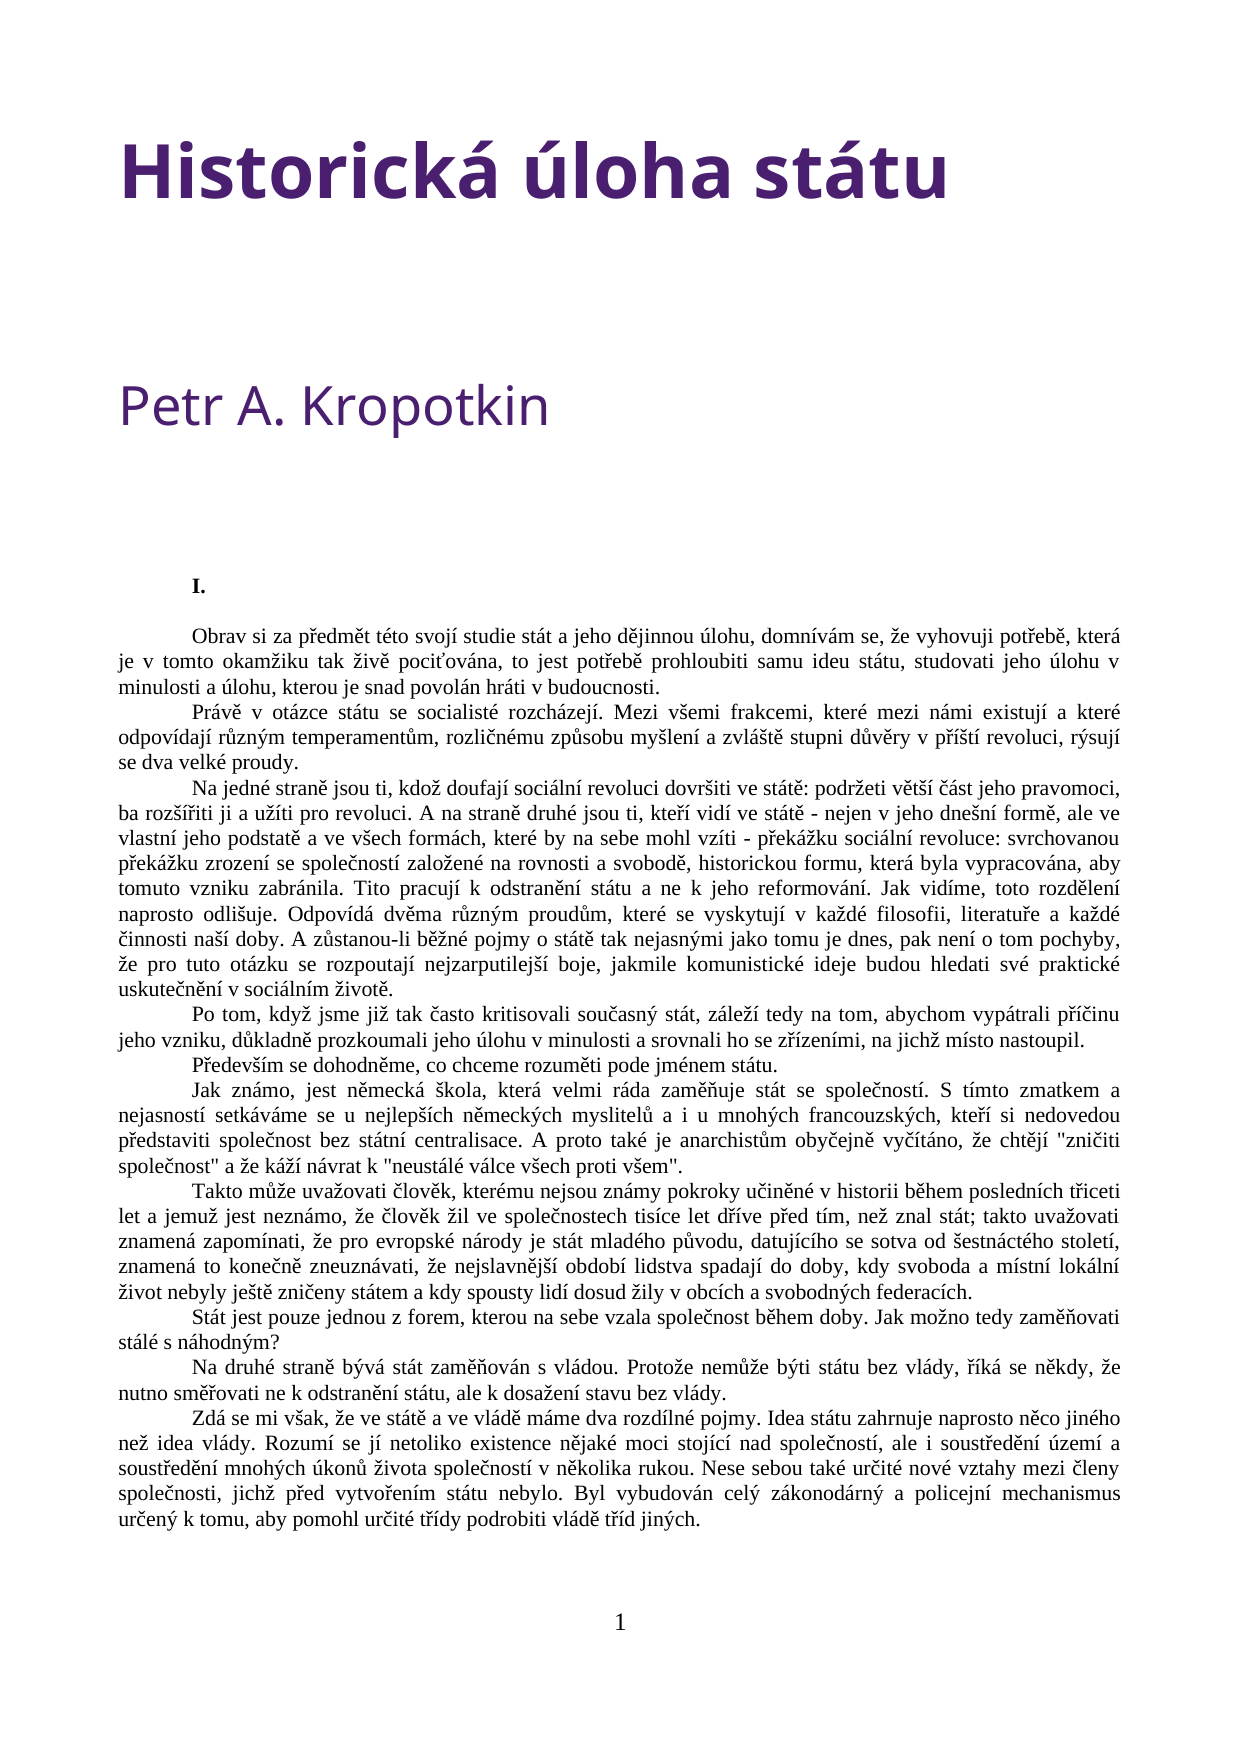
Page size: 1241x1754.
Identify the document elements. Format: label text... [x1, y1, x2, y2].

text Právě v otázce státu se socialisté rozcházejí. Mezi všemi frakcemi, které mezi námi existují a které odpovídají různým temperamentům, rozličnému způsobu myšlení a zvláště stupni důvěry v příští revoluci, rýsují se dva velké proudy. [118, 699, 1122, 774]
text Petr A. Kropotkin [118, 368, 1122, 442]
text Stát jest pouze jednou z forem, kterou na sebe vzala společnost během doby. Jak možno tedy zaměňovati stálé s náhodným? [118, 1304, 1122, 1354]
text Na druhé straně bývá stát zaměňován s vládou. Protože nemůže býti státu bez vlády, říká se někdy, že nutno směřovati ne k odstranění státu, ale k dosažení stavu bez vlády. [118, 1354, 1122, 1405]
text Především se dohodněme, co chceme rozuměti pode jménem státu. [118, 1052, 1122, 1077]
text Na jedné straně jsou ti, kdož doufají sociální revoluci dovršiti ve státě: podržeti větší část jeho pravomoci, ba rozšířiti ji a užíti pro revoluci. A na straně druhé jsou ti, kteří vidí ve státě - nejen v jeho dnešní formě, ale ve vlastní jeho podstatě a ve všech formách, které by na sebe mohl vzíti - překážku sociální revoluce: svrchovanou překážku zrození se společností založené na rovnosti a svobodě, historickou formu, která byla vypracována, aby tomuto vzniku zabránila. Tito pracují k odstranění státu a ne k jeho reformování. Jak vidíme, toto rozdělení naprosto odlišuje. Odpovídá dvěma různým proudům, které se vyskytují v každé filosofii, literatuře a každé činnosti naší doby. A zůstanou-li běžné pojmy o státě tak nejasnými jako tomu je dnes, pak není o tom pochyby, že pro tuto otázku se rozpoutají nejzarputilejší boje, jakmile komunistické ideje budou hledati své praktické uskutečnění v sociálním životě. [118, 774, 1122, 1001]
text Po tom, když jsme již tak často kritisovali současný stát, záleží tedy na tom, abychom vypátrali příčinu jeho vzniku, důkladně prozkoumali jeho úlohu v minulosti a srovnali ho se zřízeními, na jichž místo nastoupil. [118, 1001, 1122, 1052]
text Zdá se mi však, že ve státě a ve vládě máme dva rozdílné pojmy. Idea státu zahrnuje naprosto něco jiného než idea vlády. Rozumí se jí netoliko existence nějaké moci stojící nad společností, ale i soustředění území a soustředění mnohých úkonů života společností v několika rukou. Nese sebou také určité nové vztahy mezi členy společnosti, jichž před vytvořením státu nebylo. Byl vybudován celý zákonodárný a policejní mechanismus určený k tomu, aby pomohl určité třídy podrobiti vládě tříd jiných. [118, 1405, 1122, 1531]
text Obrav si za předmět této svojí studie stát a jeho dějinnou úlohu, domnívám se, že vyhovuji potřebě, která je v tomto okamžiku tak živě pociťována, to jest potřebě prohloubiti samu ideu státu, studovati jeho úlohu v minulosti a úlohu, kterou je snad povolán hráti v budoucnosti. [118, 623, 1122, 699]
text Takto může uvažovati člověk, kterému nejsou známy pokroky učiněné v historii během posledních třiceti let a jemuž jest neznámo, že člověk žil ve společnostech tisíce let dříve před tím, než znal stát; takto uvažovati znamená zapomínati, že pro evropské národy je stát mladého původu, datujícího se sotva od šestnáctého století, znamená to konečně zneuznávati, že nejslavnější období lidstva spadají do doby, kdy svoboda a místní lokální život nebyly ještě zničeny státem a kdy spousty lidí dosud žily v obcích a svobodných federacích. [118, 1178, 1122, 1304]
text Historická úloha státu [118, 118, 1122, 220]
text I. [118, 573, 1122, 598]
text Jak známo, jest německá škola, která velmi ráda zaměňuje stát se společností. S tímto zmatkem a nejasností setkáváme se u nejlepších německých myslitelů a i u mnohých francouzských, kteří si nedovedou představiti společnost bez státní centralisace. A proto také je anarchistům obyčejně vyčítáno, že chtějí "zničiti společnost" a že káží návrat k "neustálé válce všech proti všem". [118, 1077, 1122, 1178]
